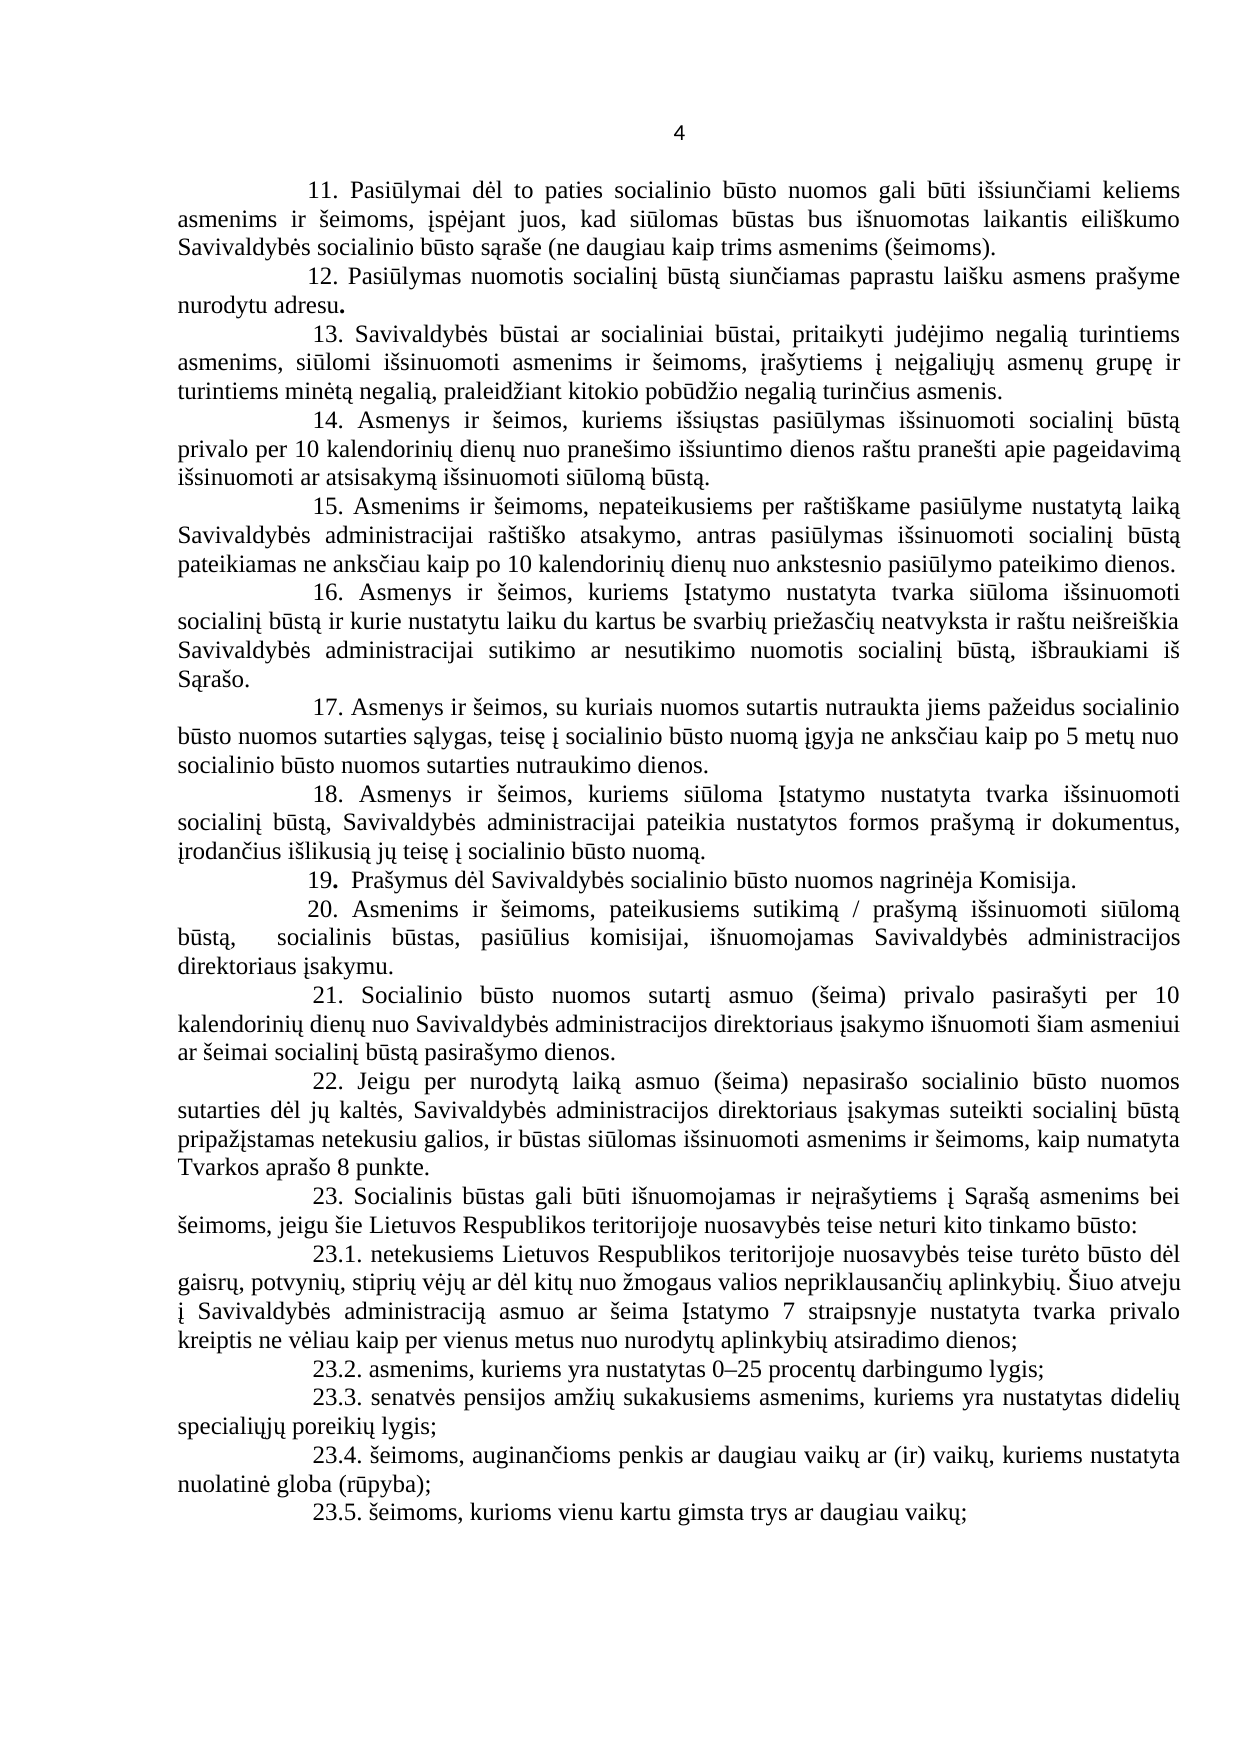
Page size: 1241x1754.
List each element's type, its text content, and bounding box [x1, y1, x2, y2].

text 23.5. šeimoms, kurioms vienu kartu gimsta trys ar daugiau vaikų; [177, 1497, 1181, 1526]
text 17. Asmenys ir šeimos, su kuriais nuomos sutartis nutraukta jiems pažeidus socialinio būsto nuomos sutarties sąlygas, teisę į socialinio būsto nuomą įgyja ne anksčiau kaip po 5 metų nuo socialinio būsto nuomos sutarties nutraukimo dienos. [177, 692, 1181, 779]
text 22. Jeigu per nurodytą laiką asmuo (šeima) nepasirašo socialinio būsto nuomos sutarties dėl jų kaltės, Savivaldybės administracijos direktoriaus įsakymas suteikti socialinį būstą pripažįstamas netekusiu galios, ir būstas siūlomas išsinuomoti asmenims ir šeimoms, kaip numatyta Tvarkos aprašo 8 punkte. [177, 1066, 1181, 1181]
text 12. Pasiūlymas nuomotis socialinį būstą siunčiamas paprastu laišku asmens prašyme nurodytu adresu. [177, 261, 1181, 319]
text 19. Prašymus dėl Savivaldybės socialinio būsto nuomos nagrinėja Komisija. [177, 865, 1181, 894]
text 23.4. šeimoms, auginančioms penkis ar daugiau vaikų ar (ir) vaikų, kuriems nustatyta nuolatinė globa (rūpyba); [177, 1440, 1181, 1497]
text 18. Asmenys ir šeimos, kuriems siūloma Įstatymo nustatyta tvarka išsinuomoti socialinį būstą, Savivaldybės administracijai pateikia nustatytos formos prašymą ir dokumentus, įrodančius išlikusią jų teisę į socialinio būsto nuomą. [177, 779, 1181, 865]
text 21. Socialinio būsto nuomos sutartį asmuo (šeima) privalo pasirašyti per 10 kalendorinių dienų nuo Savivaldybės administracijos direktoriaus įsakymo išnuomoti šiam asmeniui ar šeimai socialinį būstą pasirašymo dienos. [177, 980, 1181, 1066]
text 23.2. asmenims, kuriems yra nustatytas 0–25 procentų darbingumo lygis; [177, 1354, 1181, 1382]
text 15. Asmenims ir šeimoms, nepateikusiems per raštiškame pasiūlyme nustatytą laiką Savivaldybės administracijai raštiško atsakymo, antras pasiūlymas išsinuomoti socialinį būstą pateikiamas ne anksčiau kaip po 10 kalendorinių dienų nuo ankstesnio pasiūlymo pateikimo dienos. [177, 491, 1181, 577]
text 11. Pasiūlymai dėl to paties socialinio būsto nuomos gali būti išsiunčiami keliems asmenims ir šeimoms, įspėjant juos, kad siūlomas būstas bus išnuomotas laikantis eiliškumo Savivaldybės socialinio būsto sąraše (ne daugiau kaip trims asmenims (šeimoms). [177, 175, 1181, 261]
text 14. Asmenys ir šeimos, kuriems išsiųstas pasiūlymas išsinuomoti socialinį būstą privalo per 10 kalendorinių dienų nuo pranešimo išsiuntimo dienos raštu pranešti apie pageidavimą išsinuomoti ar atsisakymą išsinuomoti siūlomą būstą. [177, 405, 1181, 491]
text 20. Asmenims ir šeimoms, pateikusiems sutikimą / prašymą išsinuomoti siūlomą būstą, socialinis būstas, pasiūlius komisijai, išnuomojamas Savivaldybės administracijos direktoriaus įsakymu. [177, 894, 1181, 980]
text 23.1. netekusiems Lietuvos Respublikos teritorijoje nuosavybės teise turėto būsto dėl gaisrų, potvynių, stiprių vėjų ar dėl kitų nuo žmogaus valios nepriklausančių aplinkybių. Šiuo atveju į Savivaldybės administraciją asmuo ar šeima Įstatymo 7 straipsnyje nustatyta tvarka privalo kreiptis ne vėliau kaip per vienus metus nuo nurodytų aplinkybių atsiradimo dienos; [177, 1239, 1181, 1354]
text 23. Socialinis būstas gali būti išnuomojamas ir neįrašytiems į Sąrašą asmenims bei šeimoms, jeigu šie Lietuvos Respublikos teritorijoje nuosavybės teise neturi kito tinkamo būsto: [177, 1181, 1181, 1239]
text 13. Savivaldybės būstai ar socialiniai būstai, pritaikyti judėjimo negalią turintiems asmenims, siūlomi išsinuomoti asmenims ir šeimoms, įrašytiems į neįgaliųjų asmenų grupę ir turintiems minėtą negalią, praleidžiant kitokio pobūdžio negalią turinčius asmenis. [177, 319, 1181, 405]
text 23.3. senatvės pensijos amžių sukakusiems asmenims, kuriems yra nustatytas didelių specialiųjų poreikių lygis; [177, 1382, 1181, 1440]
text 16. Asmenys ir šeimos, kuriems Įstatymo nustatyta tvarka siūloma išsinuomoti socialinį būstą ir kurie nustatytu laiku du kartus be svarbių priežasčių neatvyksta ir raštu neišreiškia Savivaldybės administracijai sutikimo ar nesutikimo nuomotis socialinį būstą, išbraukiami iš Sąrašo. [177, 577, 1181, 692]
